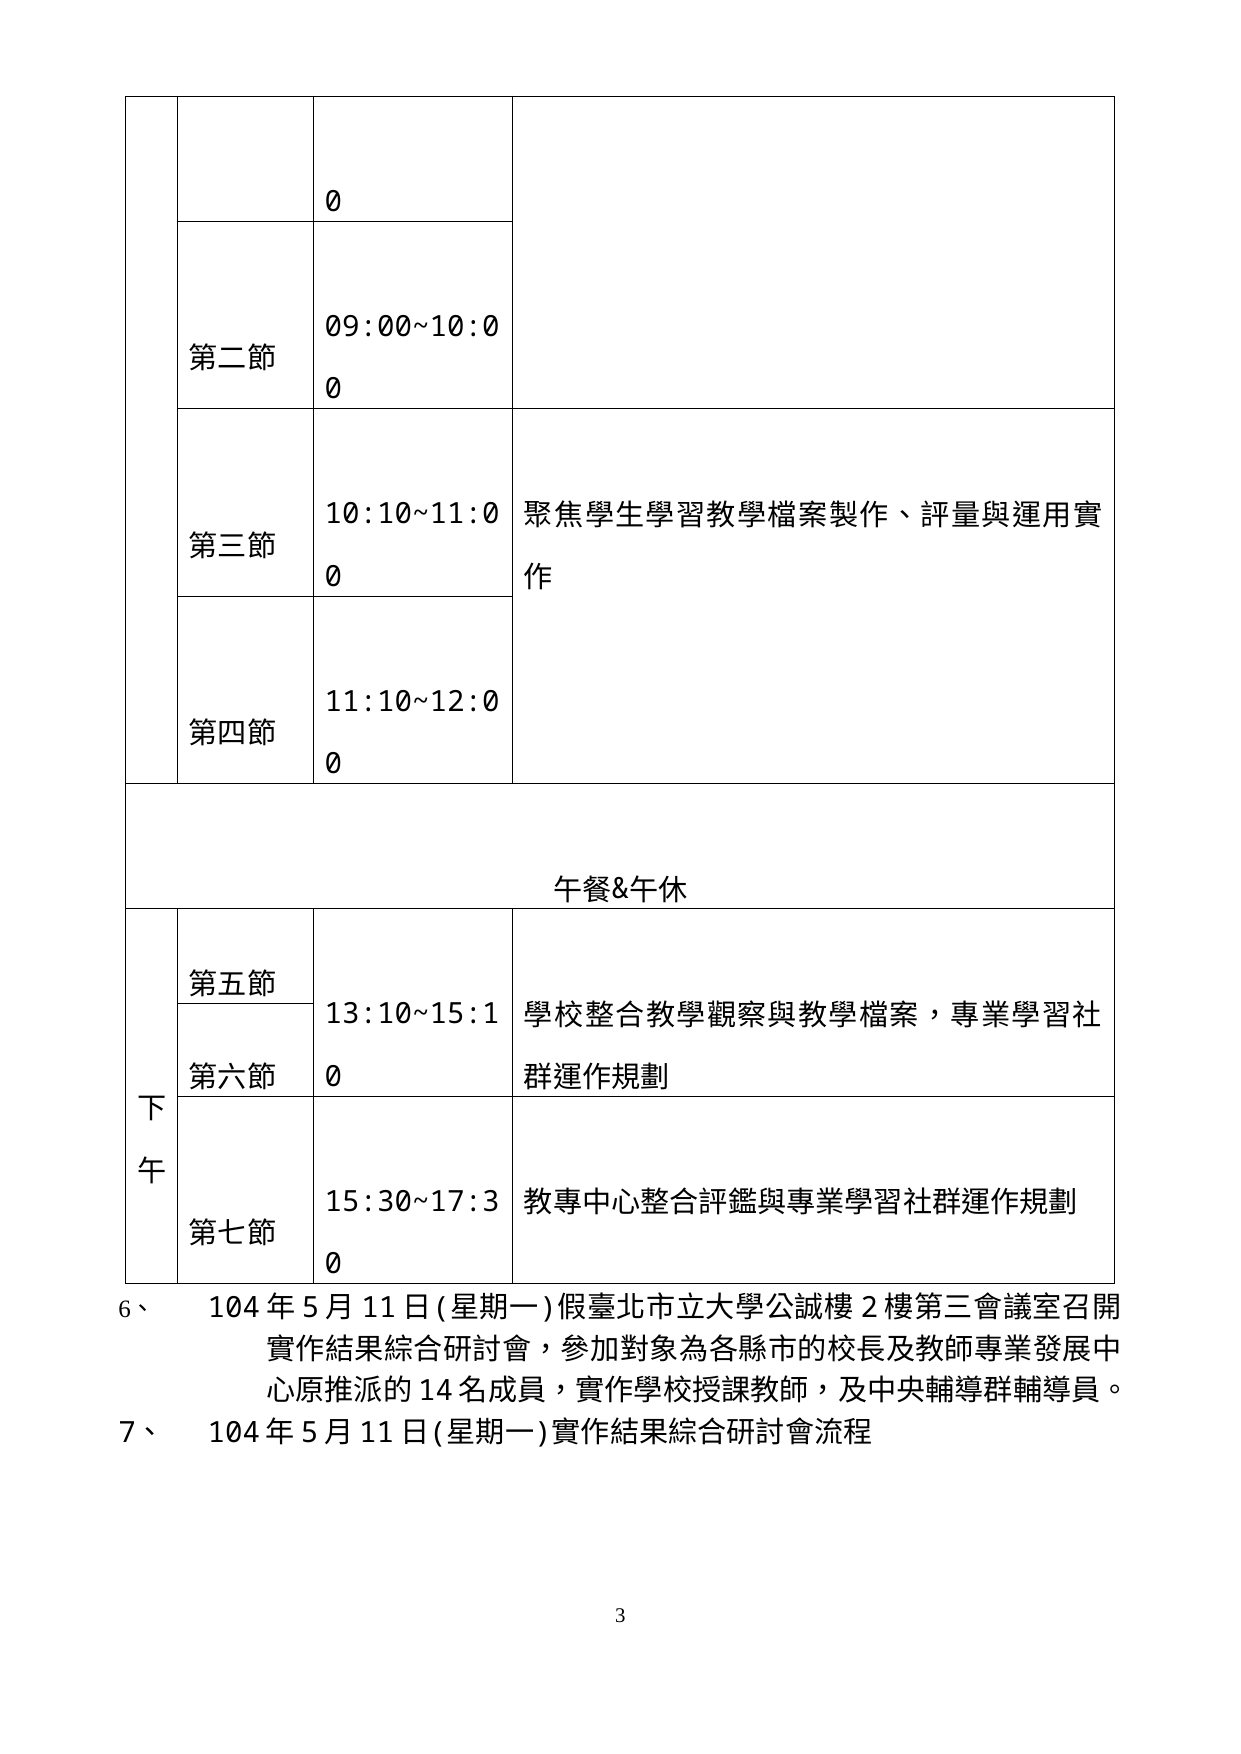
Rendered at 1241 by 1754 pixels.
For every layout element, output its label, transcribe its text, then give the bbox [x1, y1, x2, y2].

table_cell 15:30~17:30 [314, 1097, 512, 1283]
table_cell 第三節 [178, 409, 313, 596]
table_cell 學校整合教學觀察與教學檔案，專業學習社群運作規劃 [513, 909, 1114, 1096]
table_cell 第七節 [178, 1097, 313, 1283]
table_cell [178, 97, 313, 221]
table_cell 第二節 [178, 222, 313, 408]
table_cell 午餐&午休 [126, 784, 1114, 908]
table_cell 13:10~15:10 [314, 909, 512, 1096]
table_cell [513, 97, 1114, 408]
table_cell 11:10~12:00 [314, 597, 512, 783]
table_cell 10:10~11:00 [314, 409, 512, 596]
table_cell 0 [314, 97, 512, 221]
table_cell 第五節 [178, 909, 313, 1003]
table_cell 09:00~10:00 [314, 222, 512, 408]
table_cell 第四節 [178, 597, 313, 783]
table_cell 下午 [126, 909, 177, 1283]
table_cell 教專中心整合評鑑與專業學習社群運作規劃 [513, 1097, 1114, 1283]
table_cell 第六節 [178, 1004, 313, 1096]
list 104年5月11日(星期一)實作結果綜合研討會流程 [118, 1409, 1122, 1451]
table_cell 聚焦學生學習教學檔案製作、評量與運用實作 [513, 409, 1114, 783]
table_cell [126, 97, 177, 783]
list 104年5月11日(星期一)假臺北市立大學公誠樓2樓第三會議室召開實作結果綜合研討會，參加對象為各縣市的校長及教師專業發展中心原推派的14名成員，實作學校授課教師，及中央輔導群輔導員。 [118, 1284, 1122, 1409]
